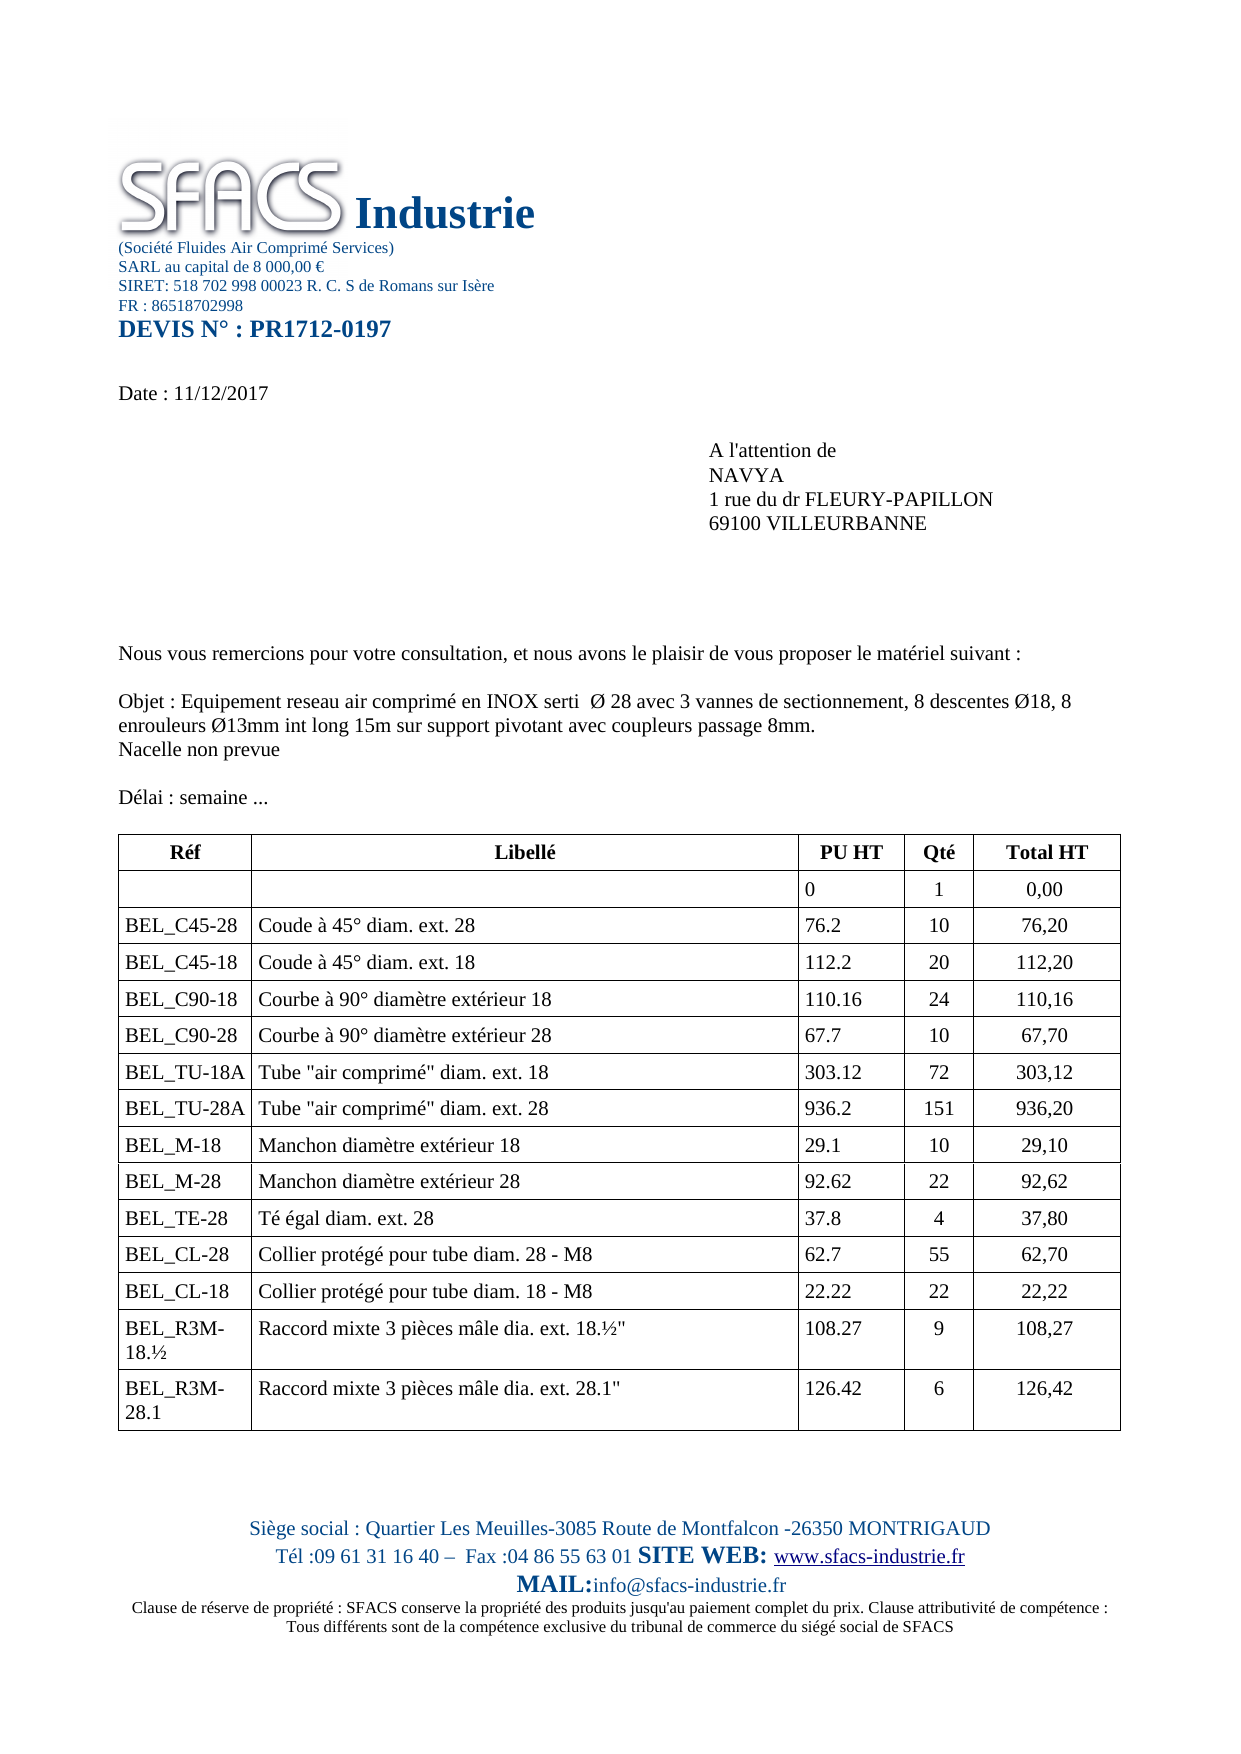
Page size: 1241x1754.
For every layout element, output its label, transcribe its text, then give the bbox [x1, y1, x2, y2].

table_cell 22,22 [974, 1273, 1120, 1309]
text Objet : Equipement reseau air comprimé en INOX serti Ø 28 avec 3 vannes de sectionnement, 8 descentes Ø18, 8 enrouleurs Ø13mm int long 15m sur support pivotant avec coupleurs passage 8mm. Nacelle non prevue [118, 689, 1122, 761]
table_cell Raccord mixte 3 pièces mâle dia. ext. 28.1" [252, 1370, 798, 1430]
table_cell 108,27 [974, 1310, 1120, 1369]
table_cell Tube "air comprimé" diam. ext. 28 [252, 1090, 798, 1126]
table_cell 303,12 [974, 1054, 1120, 1089]
table_cell 22 [905, 1273, 973, 1309]
table_cell 112.2 [799, 944, 904, 980]
table_header PU HT [799, 835, 904, 870]
table_cell 0,00 [974, 871, 1120, 907]
table_cell 10 [905, 1127, 973, 1162]
table_cell 92,62 [974, 1164, 1120, 1199]
table_cell 126.42 [799, 1370, 904, 1430]
table_cell 67,70 [974, 1017, 1120, 1053]
text SIRET: 518 702 998 00023 R. C. S de Romans sur Isère [118, 276, 1122, 295]
text DEVIS N° : PR1712-0197 [118, 314, 1122, 343]
text Délai : semaine ... [118, 785, 1122, 809]
table_cell 1 [905, 871, 973, 907]
table_cell 0 [799, 871, 904, 907]
table_cell BEL_TE-28 [119, 1200, 251, 1236]
table_header Réf [119, 835, 251, 870]
table_header Qté [905, 835, 973, 870]
table_cell 76.2 [799, 908, 904, 943]
table_cell 29.1 [799, 1127, 904, 1162]
text A l'attention de [118, 434, 1122, 463]
table_cell Coude à 45° diam. ext. 28 [252, 908, 798, 943]
table_cell Raccord mixte 3 pièces mâle dia. ext. 18.½" [252, 1310, 798, 1369]
table_cell 936,20 [974, 1090, 1120, 1126]
table_cell 76,20 [974, 908, 1120, 943]
table_cell 29,10 [974, 1127, 1120, 1162]
text FR : 86518702998 [118, 295, 1122, 314]
table_cell BEL_TU-18A [119, 1054, 251, 1089]
text (Société Fluides Air Comprimé Services) [349, 238, 1122, 257]
text Date : 11/12/2017 [118, 377, 1122, 406]
table_cell 110.16 [799, 981, 904, 1016]
table_cell 112,20 [974, 944, 1120, 980]
table_cell BEL_CL-28 [119, 1237, 251, 1272]
table_cell 55 [905, 1237, 973, 1272]
table_cell BEL_R3M-28.1 [119, 1370, 251, 1430]
table_cell Collier protégé pour tube diam. 28 - M8 [252, 1237, 798, 1272]
table_cell Té égal diam. ext. 28 [252, 1200, 798, 1236]
table_cell BEL_TU-28A [119, 1090, 251, 1126]
table_cell 126,42 [974, 1370, 1120, 1430]
table_cell BEL_M-28 [119, 1164, 251, 1199]
table_cell Courbe à 90° diamètre extérieur 18 [252, 981, 798, 1016]
table_cell 62,70 [974, 1237, 1120, 1272]
table_cell 24 [905, 981, 973, 1016]
table_cell 20 [905, 944, 973, 980]
table_cell BEL_C45-18 [119, 944, 251, 980]
table_cell BEL_C45-28 [119, 908, 251, 943]
table_cell 92.62 [799, 1164, 904, 1199]
table_cell BEL_C90-18 [119, 981, 251, 1016]
table_cell 110,16 [974, 981, 1120, 1016]
picture [107, 118, 349, 290]
table_cell Tube "air comprimé" diam. ext. 18 [252, 1054, 798, 1089]
text SARL au capital de 8 000,00 € [349, 257, 1122, 276]
table_cell 10 [905, 908, 973, 943]
table_header Libellé [252, 835, 798, 870]
table_cell Manchon diamètre extérieur 18 [252, 1127, 798, 1162]
table_cell 151 [905, 1090, 973, 1126]
text NAVYA [118, 463, 1122, 487]
table_cell Courbe à 90° diamètre extérieur 28 [252, 1017, 798, 1053]
table_header Total HT [974, 835, 1120, 870]
table_cell 62.7 [799, 1237, 904, 1272]
table_cell 22 [905, 1164, 973, 1199]
table_cell Coude à 45° diam. ext. 18 [252, 944, 798, 980]
table_cell 9 [905, 1310, 973, 1369]
table_cell Collier protégé pour tube diam. 18 - M8 [252, 1273, 798, 1309]
table_cell 6 [905, 1370, 973, 1430]
text Industrie [349, 185, 1122, 238]
text 69100 VILLEURBANNE [118, 511, 1122, 535]
table_cell BEL_C90-28 [119, 1017, 251, 1053]
table_cell BEL_R3M-18.½ [119, 1310, 251, 1369]
table_cell 108.27 [799, 1310, 904, 1369]
table_cell 67.7 [799, 1017, 904, 1053]
table_cell [119, 871, 251, 907]
table_cell [252, 871, 798, 907]
table_cell 4 [905, 1200, 973, 1236]
text Nous vous remercions pour votre consultation, et nous avons le plaisir de vous proposer le matériel suivant : [118, 641, 1122, 665]
table_cell 72 [905, 1054, 973, 1089]
table_cell BEL_M-18 [119, 1127, 251, 1162]
table_cell 10 [905, 1017, 973, 1053]
table_cell 22.22 [799, 1273, 904, 1309]
table_cell 936.2 [799, 1090, 904, 1126]
table_cell 303.12 [799, 1054, 904, 1089]
table_cell 37,80 [974, 1200, 1120, 1236]
table_cell 37.8 [799, 1200, 904, 1236]
text 1 rue du dr FLEURY-PAPILLON [118, 487, 1122, 511]
table_cell BEL_CL-18 [119, 1273, 251, 1309]
table_cell Manchon diamètre extérieur 28 [252, 1164, 798, 1199]
